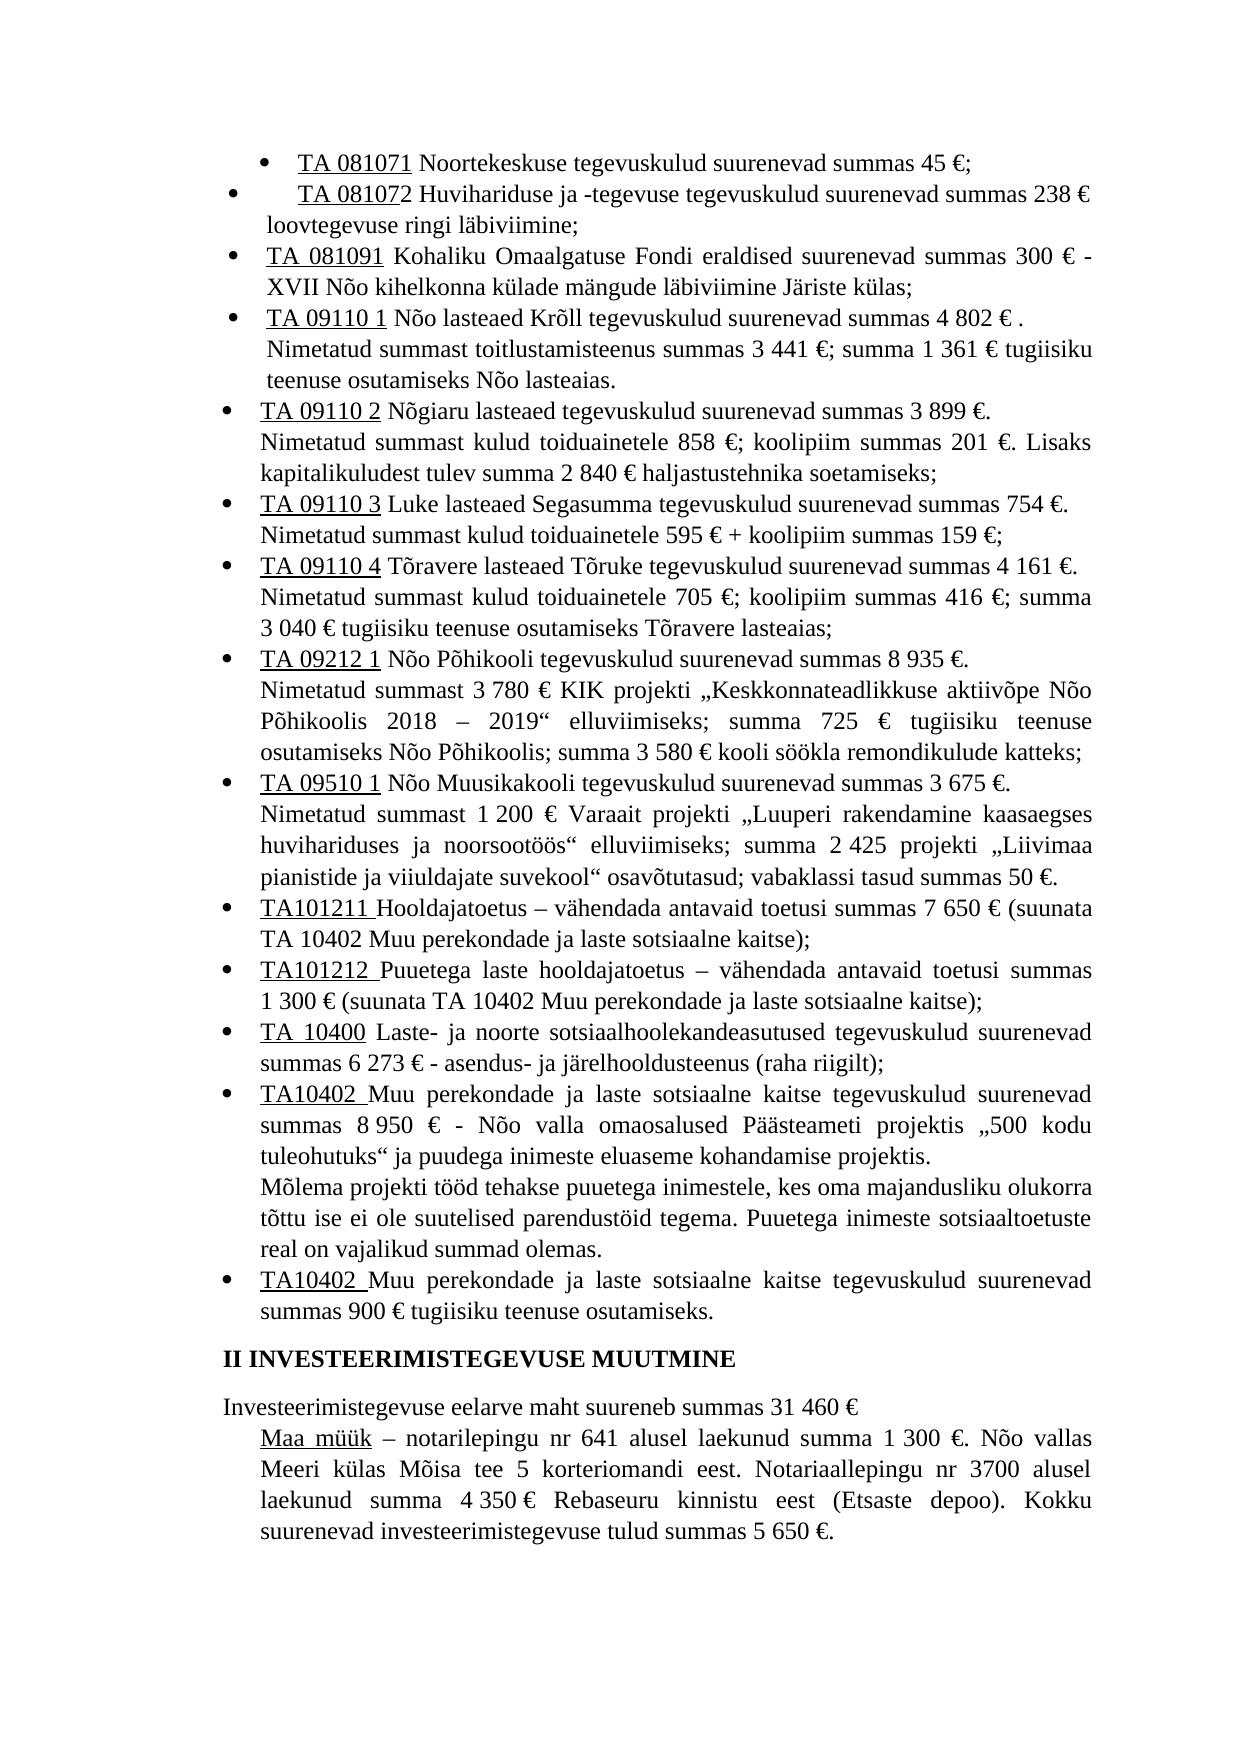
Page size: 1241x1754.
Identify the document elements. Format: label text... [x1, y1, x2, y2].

list TA 081072 Huvihariduse ja -tegevuse tegevuskulud suurenevad summas 238 € [229, 179, 1093, 207]
list TA 10400 Laste- ja noorte sotsiaalhoolekandeasutused tegevuskulud suurenevad summas 6 273 € - asendus- ja järelhooldusteenus (raha riigilt); [223, 1017, 1093, 1077]
list Nimetatud summast toitlustamisteenus summas 3 441 €; summa 1 361 € tugiisiku teenuse osutamiseks Nõo lasteaias. [266, 334, 1093, 394]
list TA101212 Puuetega laste hooldajatoetus – vähendada antavaid toetusi summas 1 300 € (suunata TA 10402 Muu perekondade ja laste sotsiaalne kaitse); [223, 955, 1093, 1014]
list Nimetatud summast 3 780 € KIK projekti „Keskkonnateadlikkuse aktiivõpe Nõo Põhikoolis 2018 – 2019“ elluviimiseks; summa 725 € tugiisiku teenuse osutamiseks Nõo Põhikoolis; summa 3 580 € kooli söökla remondikulude katteks; [260, 675, 1093, 766]
list TA101211 Hooldajatoetus – vähendada antavaid toetusi summas 7 650 € (suunata TA 10402 Muu perekondade ja laste sotsiaalne kaitse); [223, 893, 1093, 952]
list TA10402 Muu perekondade ja laste sotsiaalne kaitse tegevuskulud suurenevad summas 900 € tugiisiku teenuse osutamiseks. [223, 1265, 1093, 1325]
list TA 09212 1 Nõo Põhikooli tegevuskulud suurenevad summas 8 935 €. [223, 644, 1093, 673]
list TA 081091 Kohaliku Omaalgatuse Fondi eraldised suurenevad summas 300 € - XVII Nõo kihelkonna külade mängude läbiviimine Järiste külas; [229, 241, 1093, 301]
list Mõlema projekti tööd tehakse puuetega inimestele, kes oma majandusliku olukorra tõttu ise ei ole suutelised parendustöid tegema. Puuetega inimeste sotsiaaltoetuste real on vajalikud summad olemas. [260, 1172, 1093, 1263]
list TA 09110 4 Tõravere lasteaed Tõruke tegevuskulud suurenevad summas 4 161 €. [223, 551, 1093, 580]
text II INVESTEERIMISTEGEVUSE MUUTMINE [223, 1344, 1093, 1373]
list TA 09510 1 Nõo Muusikakooli tegevuskulud suurenevad summas 3 675 €. [223, 768, 1093, 797]
list Maa müük – notarilepingu nr 641 alusel laekunud summa 1 300 €. Nõo vallas Meeri külas Mõisa tee 5 korteriomandi eest. Notariaallepingu nr 3700 alusel laekunud summa 4 350 € Rebaseuru kinnistu eest (Etsaste depoo). Kokku suurenevad investeerimistegevuse tulud summas 5 650 €. [260, 1423, 1093, 1544]
list TA 081071 Noortekeskuse tegevuskulud suurenevad summas 45 €; [260, 148, 1093, 176]
list Nimetatud summast 1 200 € Varaait projekti „Luuperi rakendamine kaasaegses huvihariduses ja noorsootöös“ elluviimiseks; summa 2 425 projekti „Liivimaa pianistide ja viiuldajate suvekool“ osavõtutasud; vabaklassi tasud summas 50 €. [260, 799, 1093, 890]
list TA 09110 3 Luke lasteaed Segasumma tegevuskulud suurenevad summas 754 €. [223, 489, 1093, 518]
list TA10402 Muu perekondade ja laste sotsiaalne kaitse tegevuskulud suurenevad summas 8 950 € - Nõo valla omaosalused Päästeameti projektis „500 kodu tuleohutuks“ ja puudega inimeste eluaseme kohandamise projektis. [223, 1079, 1093, 1170]
list TA 09110 2 Nõgiaru lasteaed tegevuskulud suurenevad summas 3 899 €. [223, 396, 1093, 425]
list Nimetatud summast kulud toiduainetele 858 €; koolipiim summas 201 €. Lisaks kapitalikuludest tulev summa 2 840 € haljastustehnika soetamiseks; [260, 427, 1093, 487]
list Nimetatud summast kulud toiduainetele 595 € + koolipiim summas 159 €; [260, 520, 1093, 549]
list Nimetatud summast kulud toiduainetele 705 €; koolipiim summas 416 €; summa 3 040 € tugiisiku teenuse osutamiseks Tõravere lasteaias; [260, 582, 1093, 642]
list loovtegevuse ringi läbiviimine; [266, 210, 1093, 238]
list TA 09110 1 Nõo lasteaed Krõll tegevuskulud suurenevad summas 4 802 € . [229, 303, 1093, 332]
list Investeerimistegevuse eelarve maht suureneb summas 31 460 € [223, 1392, 1093, 1420]
